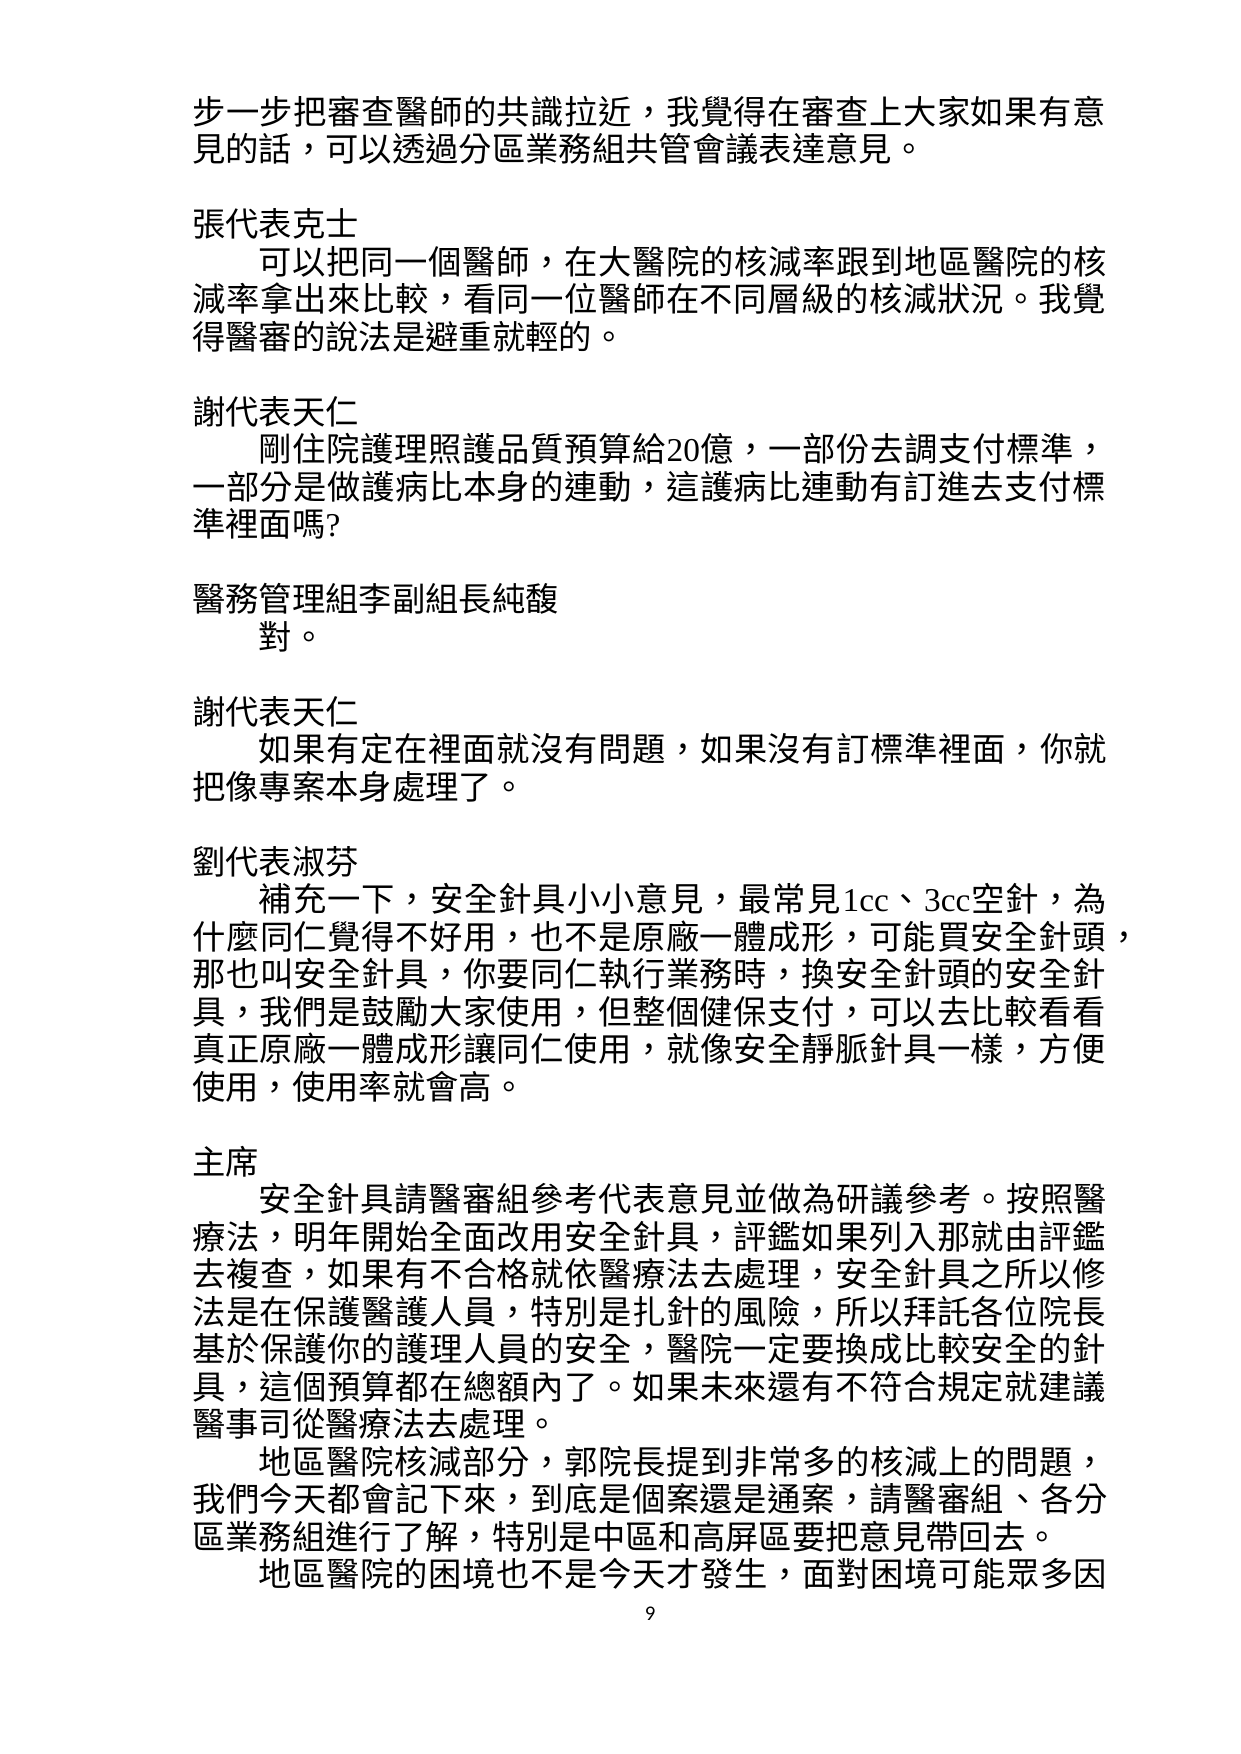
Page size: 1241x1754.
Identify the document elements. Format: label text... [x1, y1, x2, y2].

text 剛住院護理照護品質預算給20億，一部份去調支付標準，一部分是做護病比本身的連動，這護病比連動有訂進去支付標準裡面嗎? [192, 432, 1107, 544]
text 如果有定在裡面就沒有問題，如果沒有訂標準裡面，你就把像專案本身處理了。 [192, 732, 1107, 807]
text 主席 [192, 1144, 1107, 1182]
text 對。 [192, 619, 1107, 657]
text 劉代表淑芬 [192, 844, 1107, 882]
text 醫務管理組李副組長純馥 [192, 582, 1107, 619]
text 步一步把審查醫師的共識拉近，我覺得在審查上大家如果有意見的話，可以透過分區業務組共管會議表達意見。 [192, 94, 1107, 169]
text 地區醫院的困境也不是今天才發生，面對困境可能眾多因 [192, 1557, 1107, 1594]
text 可以把同一個醫師，在大醫院的核減率跟到地區醫院的核減率拿出來比較，看同一位醫師在不同層級的核減狀況。我覺得醫審的說法是避重就輕的。 [192, 244, 1107, 357]
text 謝代表天仁 [192, 394, 1107, 432]
text 謝代表天仁 [192, 694, 1107, 732]
text 地區醫院核減部分，郭院長提到非常多的核減上的問題，我們今天都會記下來，到底是個案還是通案，請醫審組、各分區業務組進行了解，特別是中區和高屏區要把意見帶回去。 [192, 1444, 1107, 1557]
text 安全針具請醫審組參考代表意見並做為研議參考。按照醫療法，明年開始全面改用安全針具，評鑑如果列入那就由評鑑去複查，如果有不合格就依醫療法去處理，安全針具之所以修法是在保護醫護人員，特別是扎針的風險，所以拜託各位院長基於保護你的護理人員的安全，醫院一定要換成比較安全的針具，這個預算都在總額內了。如果未來還有不符合規定就建議醫事司從醫療法去處理。 [192, 1182, 1107, 1444]
text 張代表克士 [192, 207, 1107, 244]
text 補充一下，安全針具小小意見，最常見1cc、3cc空針，為什麼同仁覺得不好用，也不是原廠一體成形，可能買安全針頭，那也叫安全針具，你要同仁執行業務時，換安全針頭的安全針具，我們是鼓勵大家使用，但整個健保支付，可以去比較看看真正原廠一體成形讓同仁使用，就像安全靜脈針具一樣，方便使用，使用率就會高。 [192, 882, 1107, 1107]
